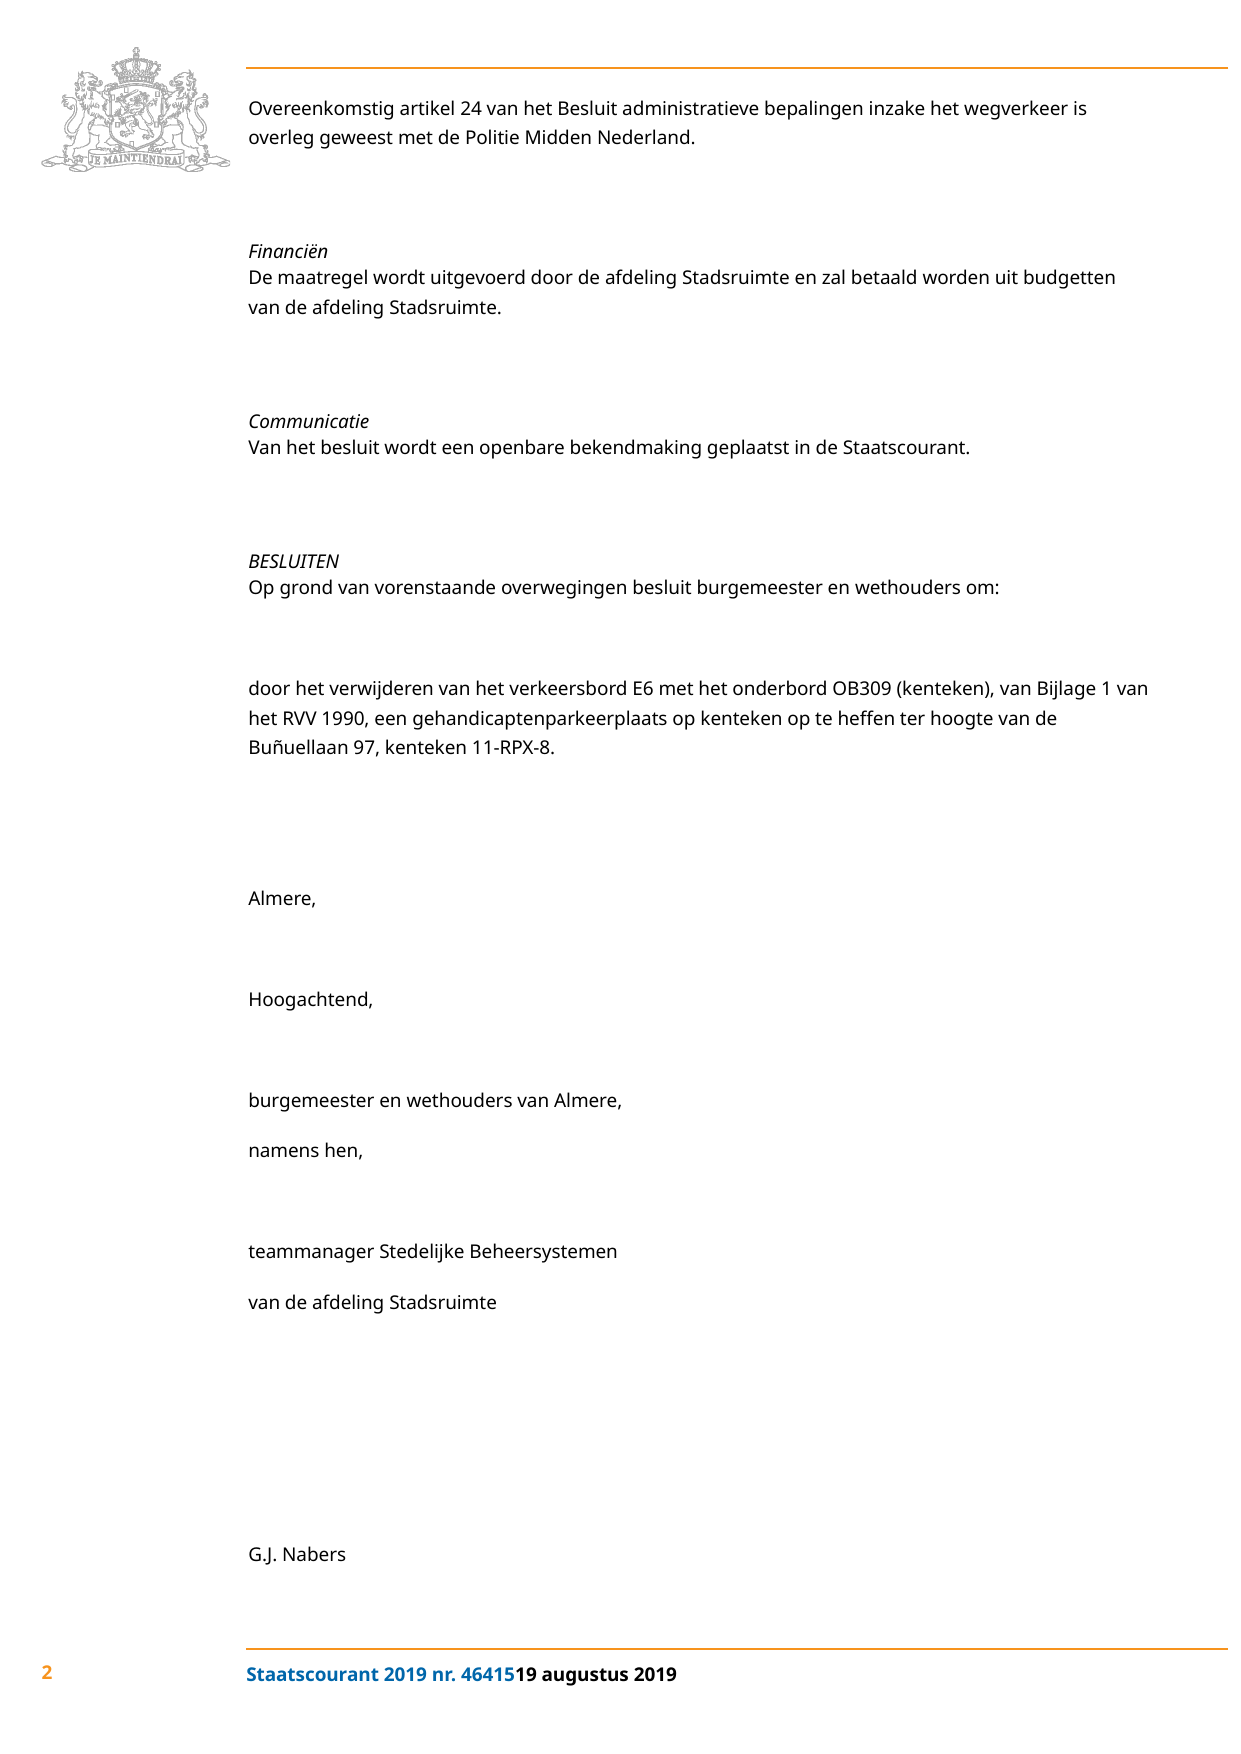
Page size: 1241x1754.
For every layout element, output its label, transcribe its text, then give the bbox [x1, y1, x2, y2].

text Hoogachtend, [248, 986, 1152, 1012]
text Financiën [248, 239, 1152, 264]
text BESLUITEN [248, 548, 1152, 574]
text Almere, [248, 886, 1152, 911]
text namens hen, [248, 1138, 1152, 1163]
text De maatregel wordt uitgevoerd door de afdeling Stadsruimte en zal betaald worden uit budgetten van de afdeling Stadsruimte. [248, 264, 1152, 320]
text door het verwijderen van het verkeersbord E6 met het onderbord OB309 (kenteken), van Bijlage 1 van het RVV 1990, een gehandicaptenparkeerplaats op kenteken op te heffen ter hoogte van de Buñuellaan 97, kenteken 11-RPX-8. [248, 675, 1152, 760]
text burgemeester en wethouders van Almere, [248, 1087, 1152, 1113]
text teammanager Stedelijke Beheersystemen [248, 1238, 1152, 1264]
text Overeenkomstig artikel 24 van het Besluit administratieve bepalingen inzake het wegverkeer is overleg geweest met de Politie Midden Nederland. [248, 95, 1152, 150]
text van de afdeling Stadsruimte [248, 1289, 1152, 1314]
text Van het besluit wordt een openbare bekendmaking geplaatst in de Staatscourant. [248, 434, 1152, 460]
text Communicatie [248, 408, 1152, 434]
picture [41, 47, 231, 172]
text Op grond van vorenstaande overwegingen besluit burgemeester en wethouders om: [248, 574, 1152, 600]
text G.J. Nabers [248, 1541, 1152, 1567]
